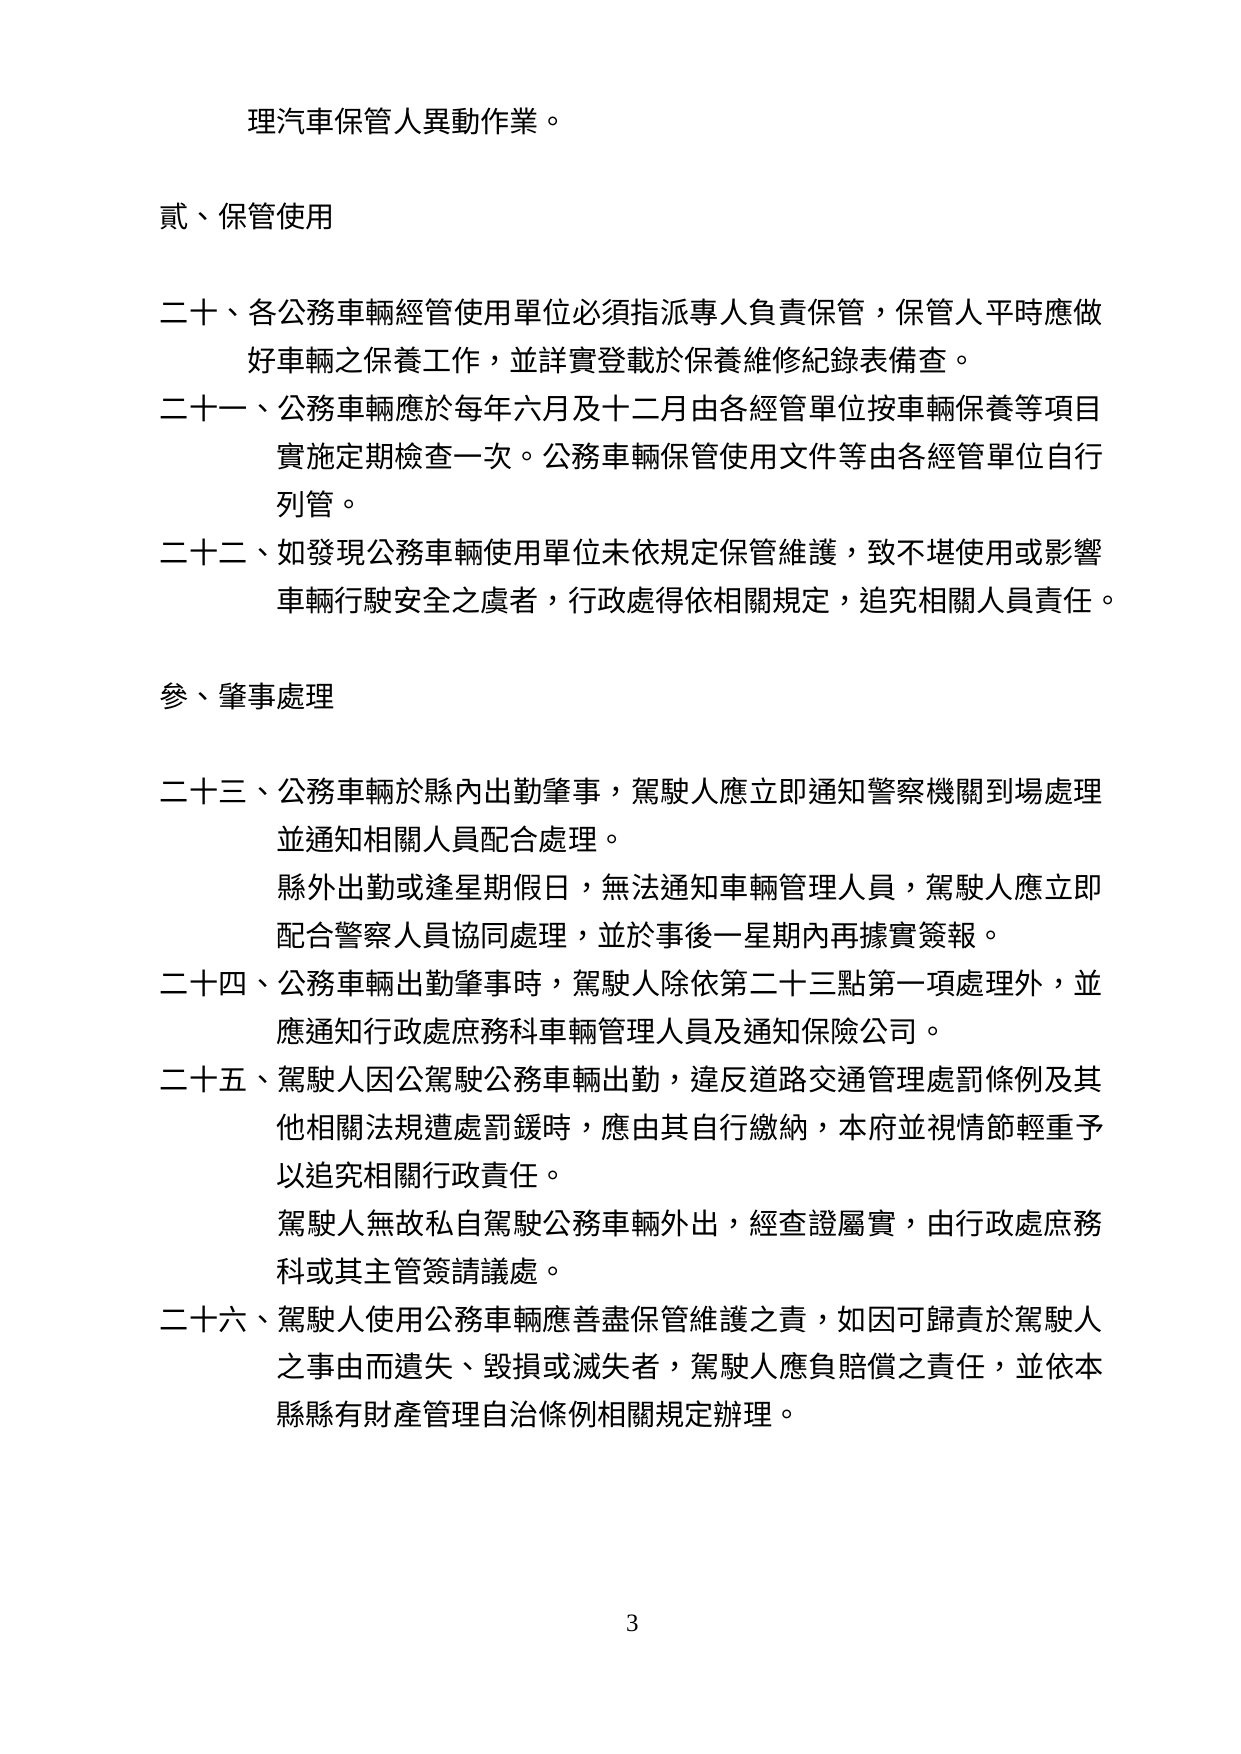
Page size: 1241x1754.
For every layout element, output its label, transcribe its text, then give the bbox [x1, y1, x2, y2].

text 二十一、公務車輛應於每年六月及十二月由各經管單位按車輛保養等項目實施定期檢查一次。公務車輛保管使用文件等由各經管單位自行列管。 [159, 381, 1104, 525]
text 二十五、駕駛人因公駕駛公務車輛出勤，違反道路交通管理處罰條例及其他相關法規遭處罰鍰時，應由其自行繳納，本府並視情節輕重予以追究相關行政責任。 [159, 1052, 1104, 1196]
text 縣外出勤或逢星期假日，無法通知車輛管理人員，駕駛人應立即配合警察人員協同處理，並於事後一星期內再據實簽報。 [159, 860, 1104, 956]
text 二十六、駕駛人使用公務車輛應善盡保管維護之責，如因可歸責於駕駛人之事由而遺失、毀損或滅失者，駕駛人應負賠償之責任，並依本縣縣有財產管理自治條例相關規定辦理。 [159, 1292, 1104, 1435]
text 貳、保管使用 [159, 189, 1104, 237]
text 二十、各公務車輛經管使用單位必須指派專人負責保管，保管人平時應做好車輛之保養工作，並詳實登載於保養維修紀錄表備查。 [159, 285, 1104, 381]
text 二十二、如發現公務車輛使用單位未依規定保管維護，致不堪使用或影響車輛行駛安全之虞者，行政處得依相關規定，追究相關人員責任。 [159, 525, 1104, 621]
text 二十三、公務車輛於縣內出勤肇事，駕駛人應立即通知警察機關到場處理，並通知相關人員配合處理。 [159, 764, 1104, 860]
text 二十四、公務車輛出勤肇事時，駕駛人除依第二十三點第一項處理外，並應通知行政處庶務科車輛管理人員及通知保險公司。 [159, 956, 1104, 1052]
text 理汽車保管人異動作業。 [159, 94, 1104, 142]
text 駕駛人無故私自駕駛公務車輛外出，經查證屬實，由行政處庶務科或其主管簽請議處。 [159, 1196, 1104, 1292]
text 參、肇事處理 [159, 669, 1104, 717]
